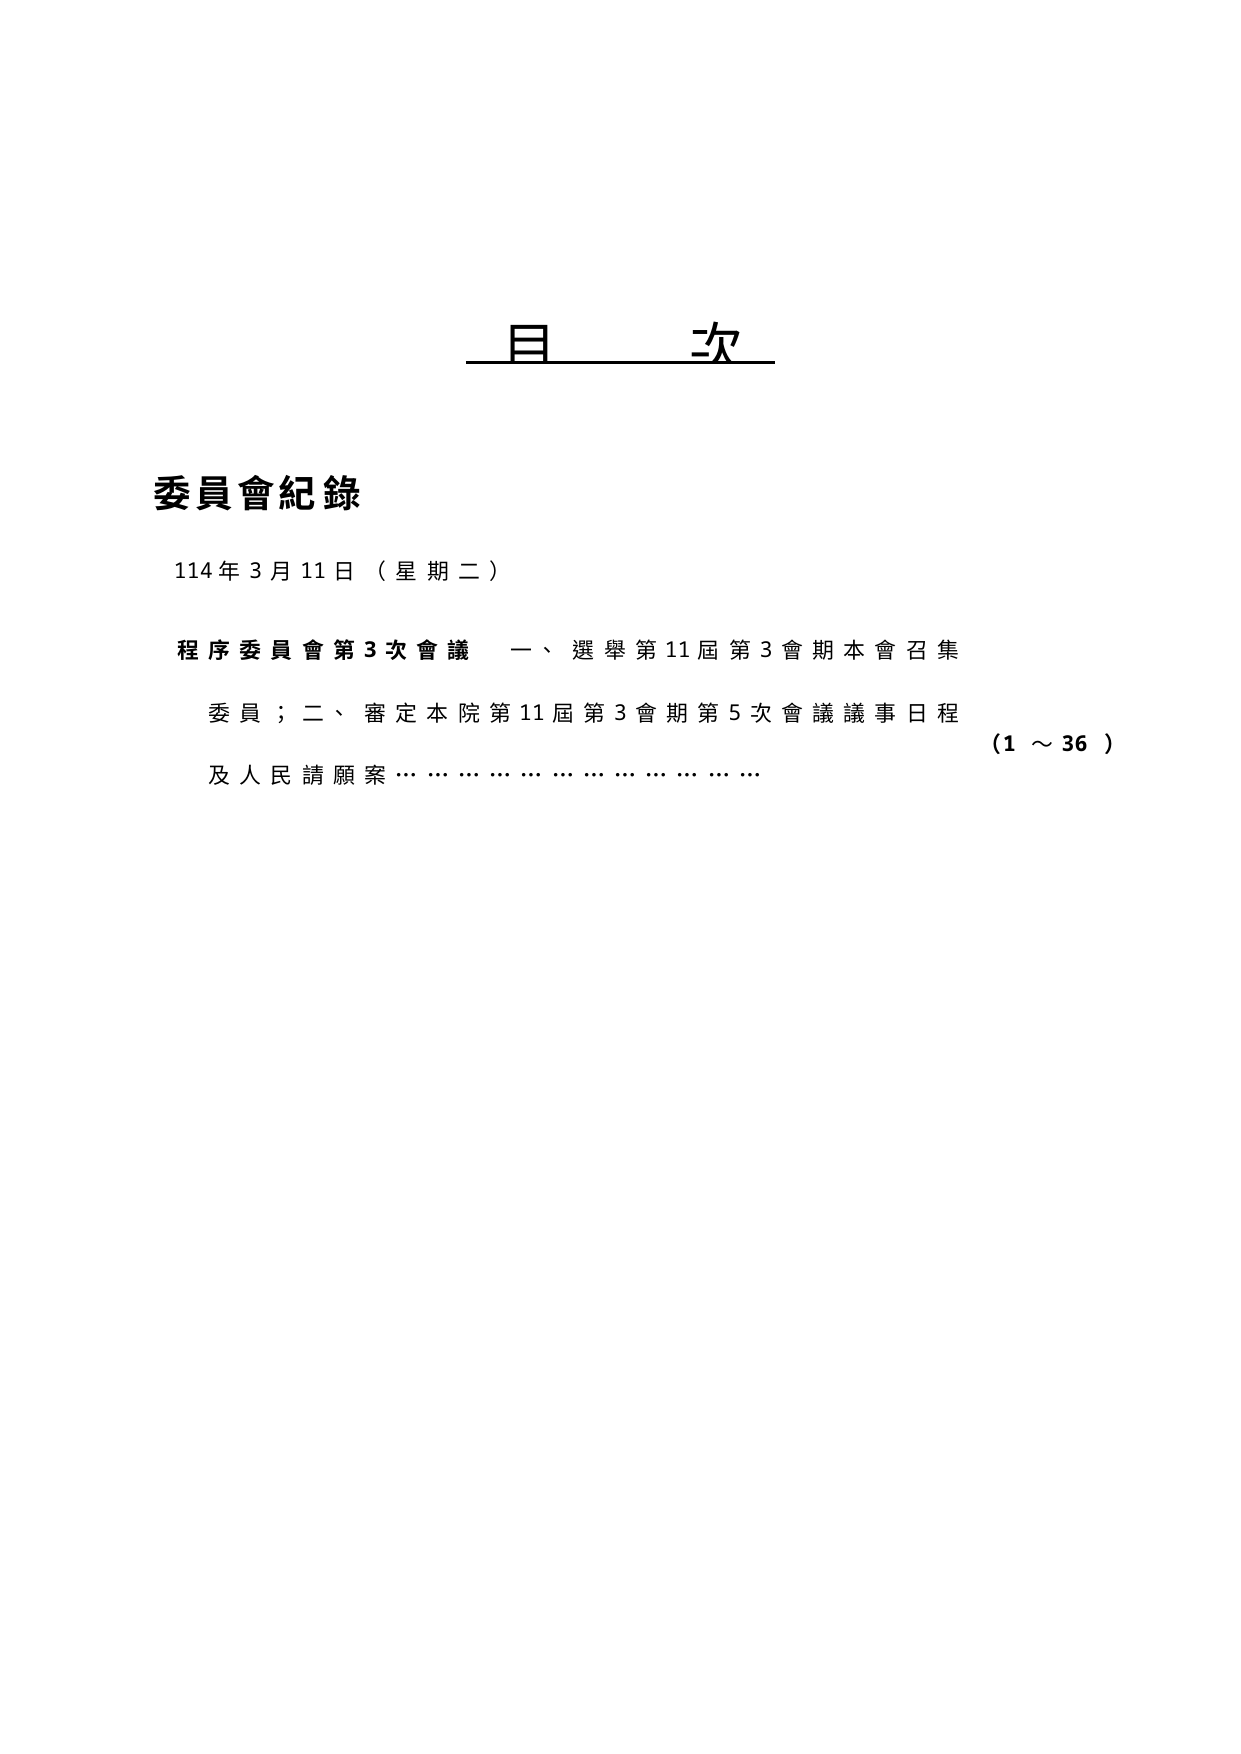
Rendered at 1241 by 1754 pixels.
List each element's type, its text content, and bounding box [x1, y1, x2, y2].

table_cell ～ [1023, 618, 1053, 806]
table_cell 36 [1053, 618, 1091, 806]
table_cell 1 [986, 618, 1023, 806]
table_cell ） [1091, 618, 1108, 806]
table_cell （ [967, 618, 986, 806]
table_header 委員會紀錄 114年3月11日（星期二） [150, 443, 1108, 618]
table_header 目 次 [466, 281, 774, 361]
table_cell 程序委員會第3次會議 一、選舉第11屆第3會期本會召集委員；二、審定本院第11屆第3會期第5次會議議事日程及人民請願案……………………………… [150, 618, 967, 806]
